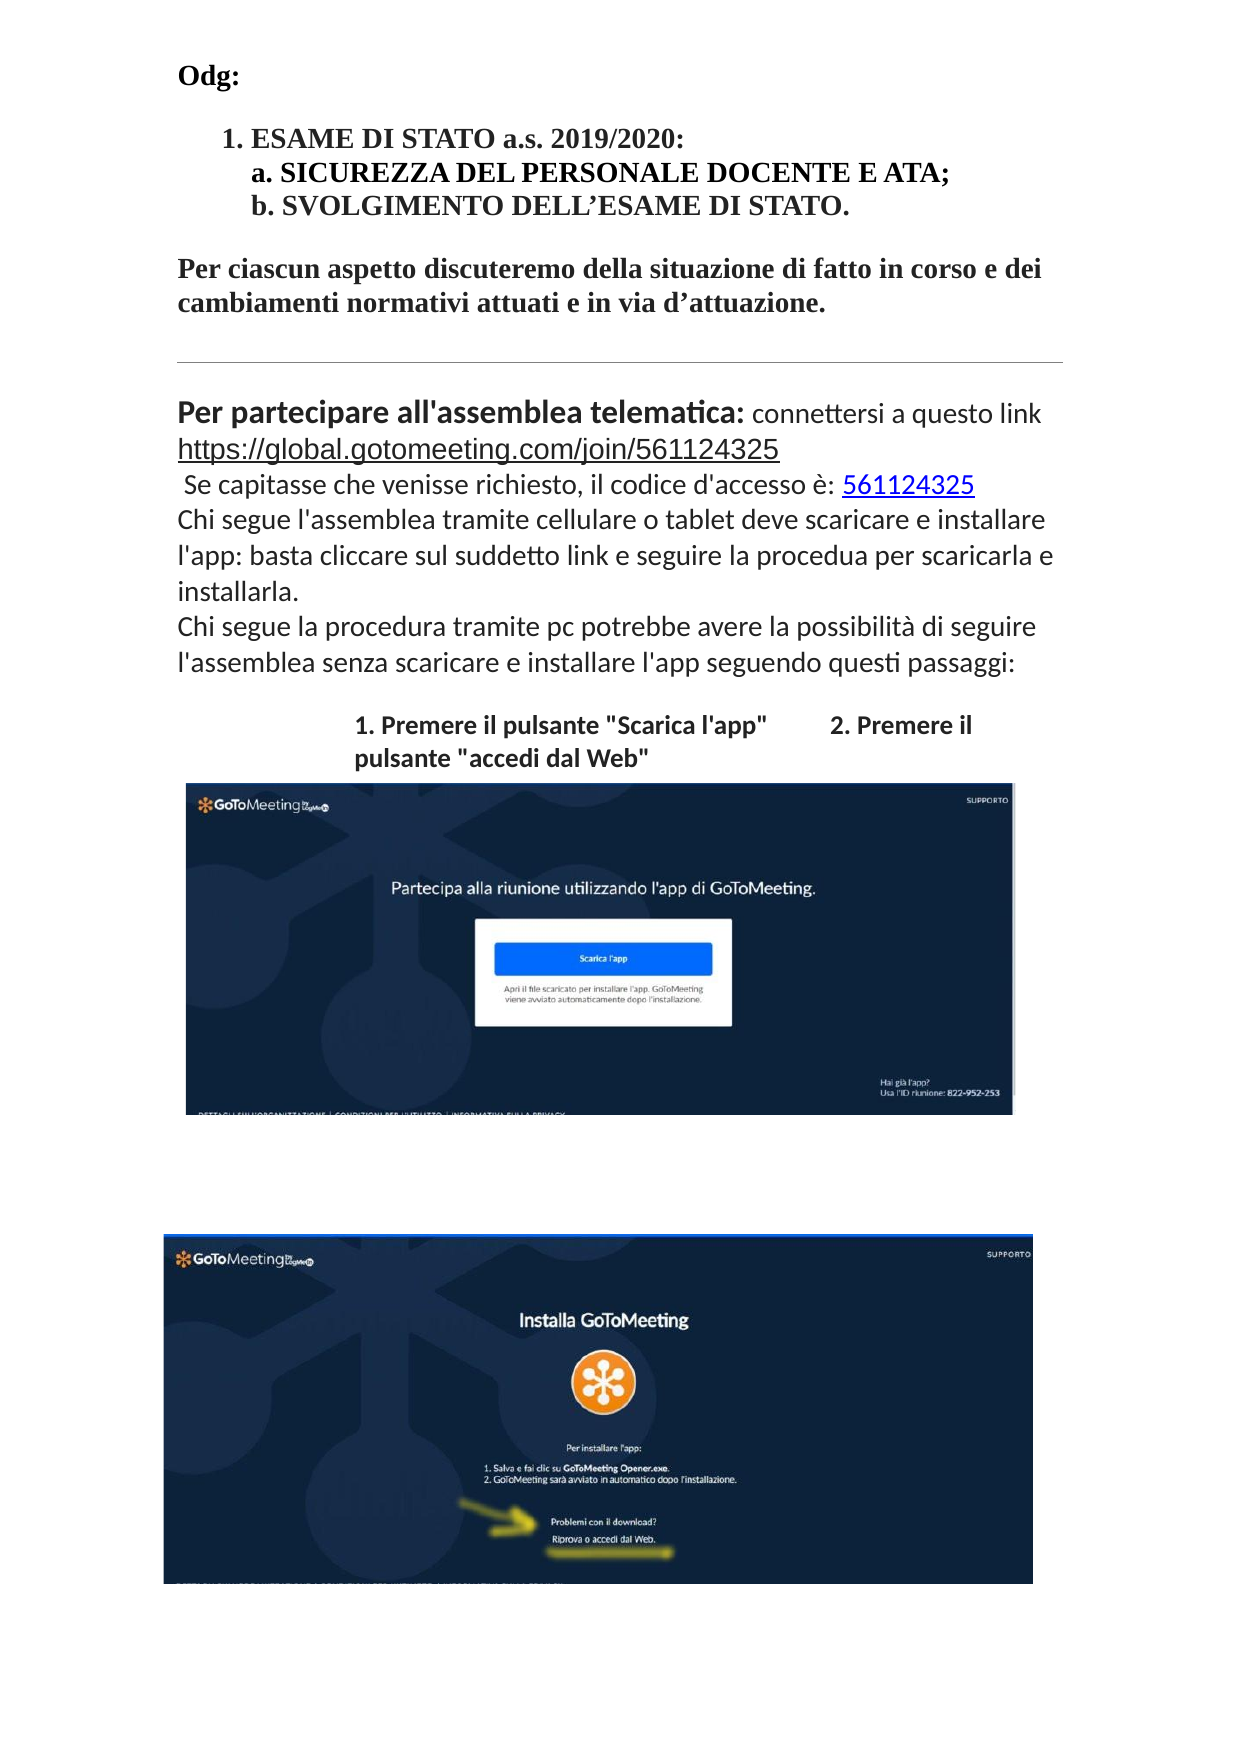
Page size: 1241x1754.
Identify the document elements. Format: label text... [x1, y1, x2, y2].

text Per partecipare all'assemblea telematica: connettersi a questo link https://global.gotomeeting.com/join/561124325 [177, 392, 1063, 466]
list b. SVOLGIMENTO DELL’ESAME DI STATO. [221, 188, 1063, 222]
picture [185, 783, 1016, 1115]
list ESAME DI STATO a.s. 2019/2020: [221, 121, 1063, 155]
list a. SICUREZZA DEL PERSONALE DOCENTE E ATA; [221, 155, 1063, 188]
text Odg: [177, 58, 1063, 92]
text 1. Premere il pulsante "Scarica l'app" 2. Premere il pulsante "accedi dal Web" [177, 708, 1063, 774]
picture [163, 1234, 1033, 1584]
text Per ciascun aspetto discuteremo della situazione di fatto in corso e dei cambiamenti normativi attuati e in via d’attuazione. [177, 252, 1063, 319]
text Se capitasse che venisse richiesto, il codice d'accesso è: 561124325 [177, 466, 1063, 501]
text Chi segue l'assemblea tramite cellulare o tablet deve scaricare e installare l'app: basta cliccare sul suddetto link e seguire la procedua per scaricarla e installarla. [177, 501, 1063, 608]
text Chi segue la procedura tramite pc potrebbe avere la possibilità di seguire l'assemblea senza scaricare e installare l'app seguendo questi passaggi: [177, 608, 1063, 679]
